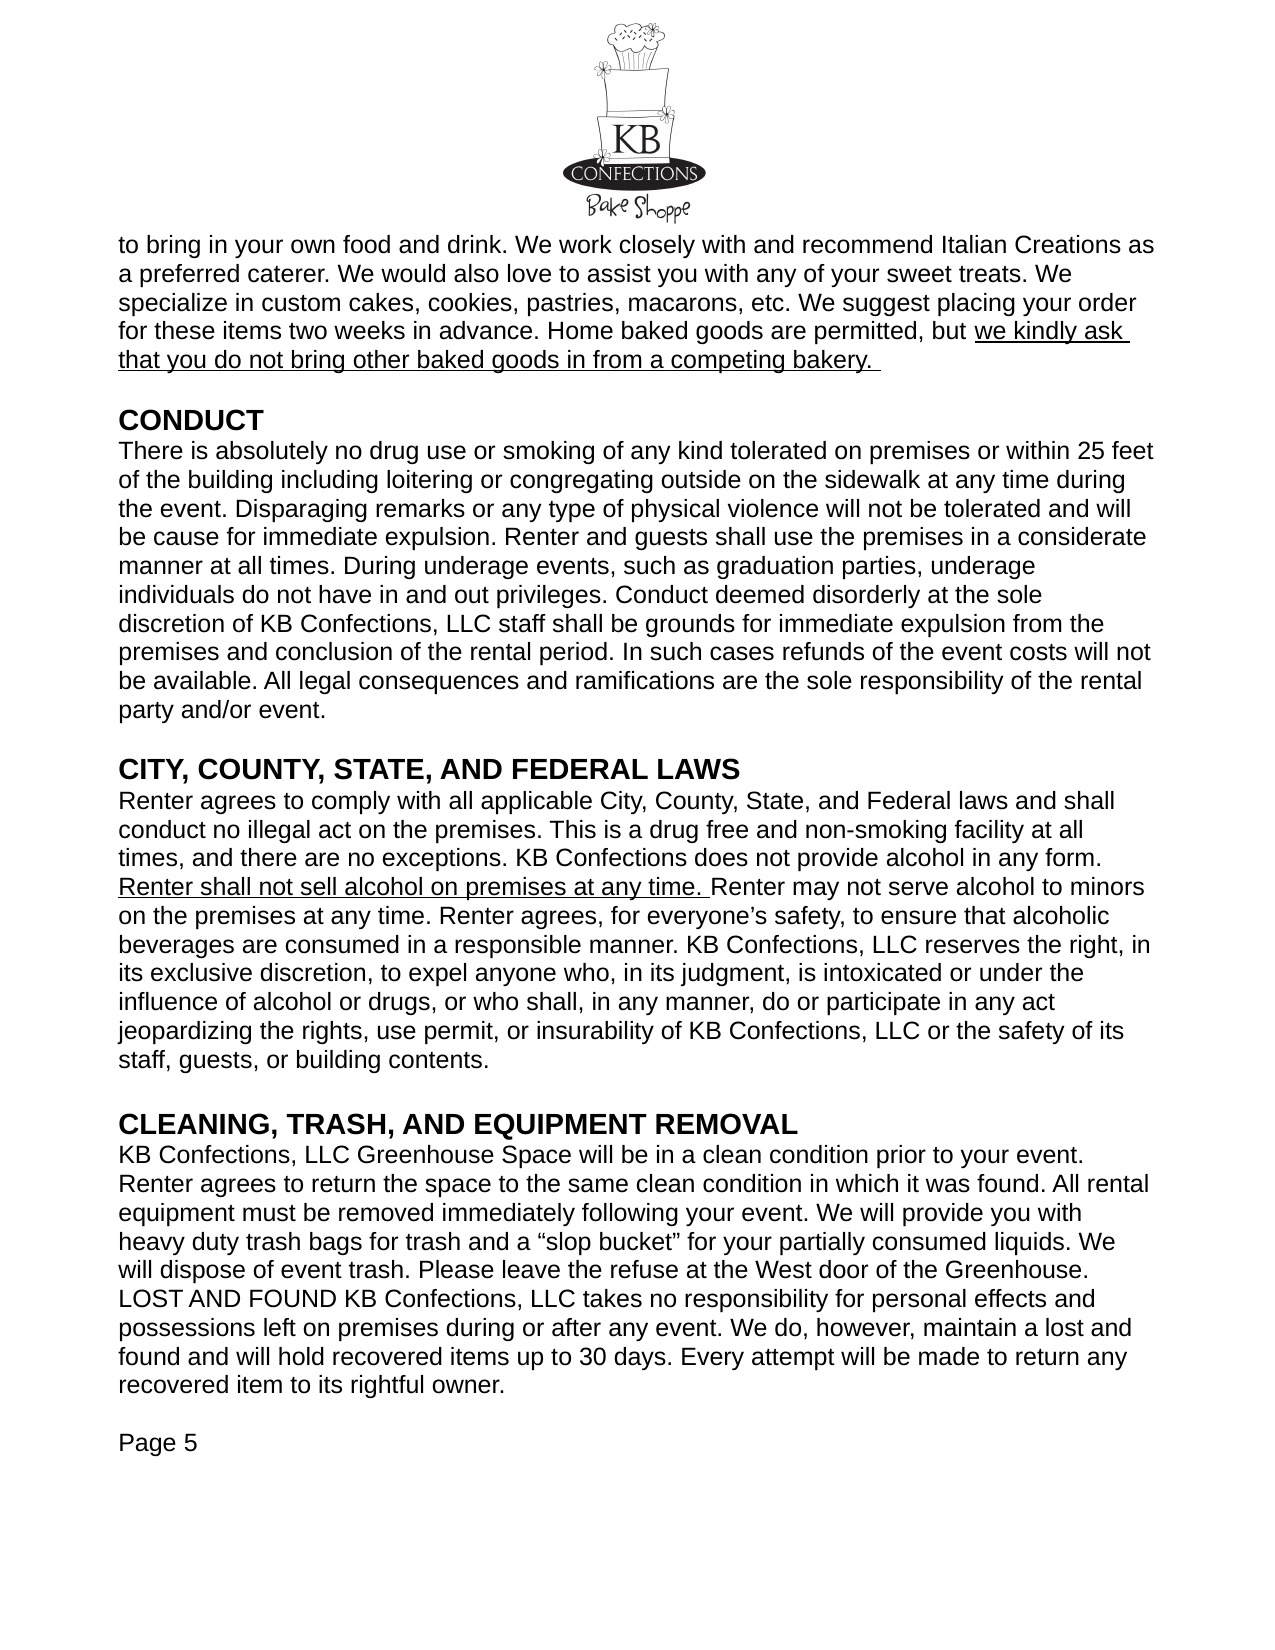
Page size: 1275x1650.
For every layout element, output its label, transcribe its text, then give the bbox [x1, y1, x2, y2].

text KB Confections, LLC Greenhouse Space will be in a clean condition prior to your event. Renter agrees to return the space to the same clean condition in which it was found. All rental equipment must be removed immediately following your event. We will provide you with heavy duty trash bags for trash and a “slop bucket” for your partially consumed liquids. We will dispose of event trash. Please leave the refuse at the West door of the Greenhouse. LOST AND FOUND KB Confections, LLC takes no responsibility for personal effects and possessions left on premises during or after any event. We do, however, maintain a lost and found and will hold recovered items up to 30 days. Every attempt will be made to return any recovered item to its rightful owner. [118, 1140, 1157, 1428]
text CITY, COUNTY, STATE, AND FEDERAL LAWS [118, 752, 1157, 786]
text to bring in your own food and drink. We work closely with and recommend Italian Creations as a preferred caterer. We would also love to assist you with any of your sweet treats. We specialize in custom cakes, cookies, pastries, macarons, etc. We suggest placing your order for these items two weeks in advance. Home baked goods are permitted, but we kindly ask that you do not bring other baked goods in from a competing bakery. [118, 176, 1157, 374]
picture [549, 7, 719, 230]
text There is absolutely no drug use or smoking of any kind tolerated on premises or within 25 feet of the building including loitering or congregating outside on the sidewalk at any time during the event. Disparaging remarks or any type of physical violence will not be tolerated and will be cause for immediate expulsion. Renter and guests shall use the premises in a considerate manner at all times. During underage events, such as graduation parties, underage individuals do not have in and out privileges. Conduct deemed disorderly at the sole discretion of KB Confections, LLC staff shall be grounds for immediate expulsion from the premises and conclusion of the rental period. In such cases refunds of the event costs will not be available. All legal consequences and ramifications are the sole responsibility of the rental party and/or event. [118, 436, 1157, 723]
text CONDUCT [118, 402, 1157, 436]
text CLEANING, TRASH, AND EQUIPMENT REMOVAL [118, 1107, 1157, 1140]
text Renter agrees to comply with all applicable City, County, State, and Federal laws and shall conduct no illegal act on the premises. This is a drug free and non-smoking facility at all times, and there are no exceptions. KB Confections does not provide alcohol in any form. Renter shall not sell alcohol on premises at any time. Renter may not serve alcohol to minors on the premises at any time. Renter agrees, for everyone’s safety, to ensure that alcoholic beverages are consumed in a responsible manner. KB Confections, LLC reserves the right, in its exclusive discretion, to expel anyone who, in its judgment, is intoxicated or under the influence of alcohol or drugs, or who shall, in any manner, do or participate in any act jeopardizing the rights, use permit, or insurability of KB Confections, LLC or the safety of its staff, guests, or building contents. [118, 786, 1157, 1073]
text Page 5 [118, 1428, 1157, 1457]
